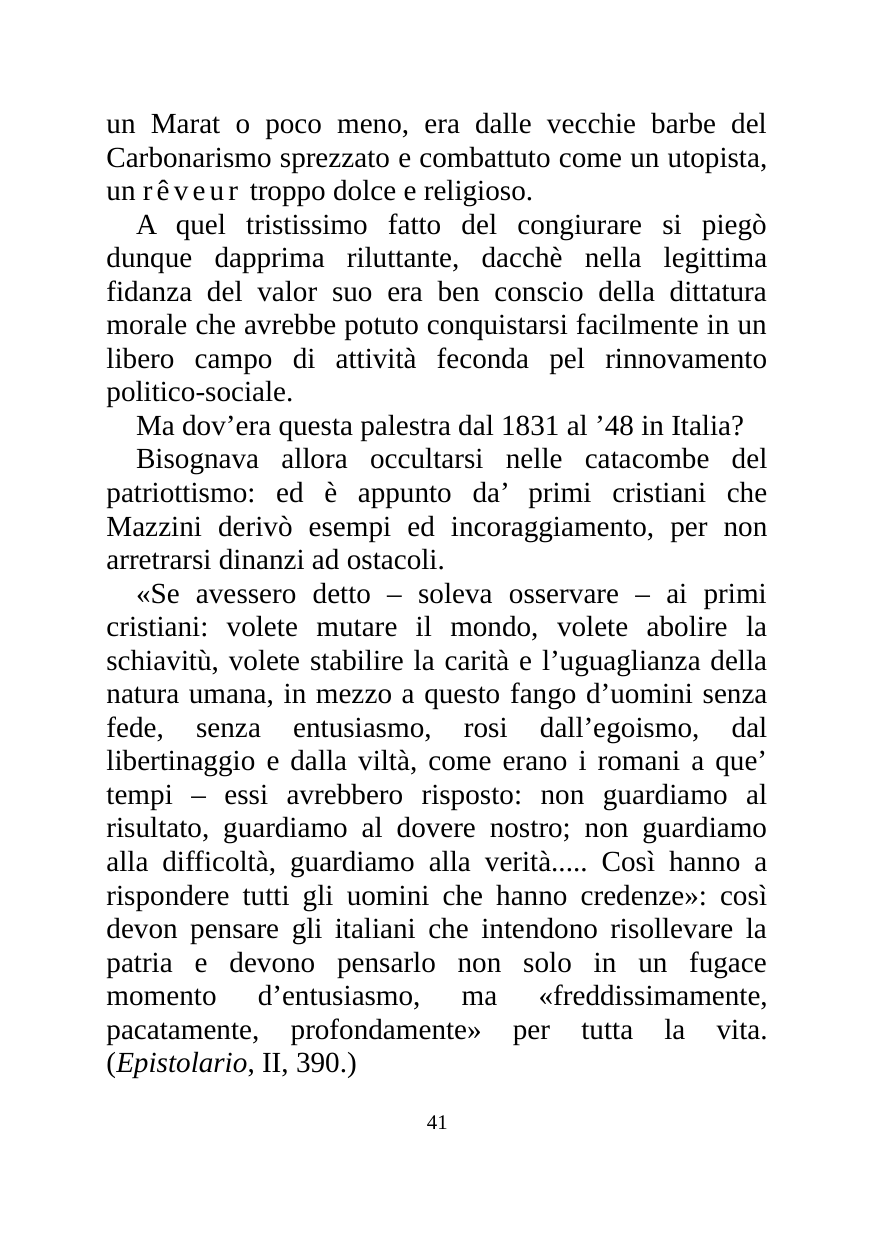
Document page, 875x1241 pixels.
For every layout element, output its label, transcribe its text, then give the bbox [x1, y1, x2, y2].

text un Marat o poco meno, era dalle vecchie barbe del Carbonarismo sprezzato e combattuto come un utopista, un rêveur troppo dolce e religioso. [106, 106, 768, 207]
text «Se avessero detto – soleva osservare – ai primi cristiani: volete mutare il mondo, volete abolire la schiavitù, volete stabilire la carità e l’uguaglianza della natura umana, in mezzo a questo fango d’uomini senza fede, senza entusiasmo, rosi dall’egoismo, dal libertinaggio e dalla viltà, come erano i romani a que’ tempi – essi avrebbero risposto: non guardiamo al risultato, guardiamo al dovere nostro; non guardiamo alla difficoltà, guardiamo alla verità..... Così hanno a rispondere tutti gli uomini che hanno credenze»: così devon pensare gli italiani che intendono risollevare la patria e devono pensarlo non solo in un fugace momento d’entusiasmo, ma «freddissimamente, pacatamente, profondamente» per tutta la vita. (Epistolario, II, 390.) [106, 576, 768, 1079]
text Ma dov’era questa palestra dal 1831 al ’48 in Italia? [106, 408, 768, 442]
text Bisognava allora occultarsi nelle catacombe del patriottismo: ed è appunto da’ primi cristiani che Mazzini derivò esempi ed incoraggiamento, per non arretrarsi dinanzi ad ostacoli. [106, 442, 768, 576]
text A quel tristissimo fatto del congiurare si piegò dunque dapprima riluttante, dacchè nella legittima fidanza del valor suo era ben conscio della dittatura morale che avrebbe potuto conquistarsi facilmente in un libero campo di attività feconda pel rinnovamento politico-sociale. [106, 207, 768, 408]
